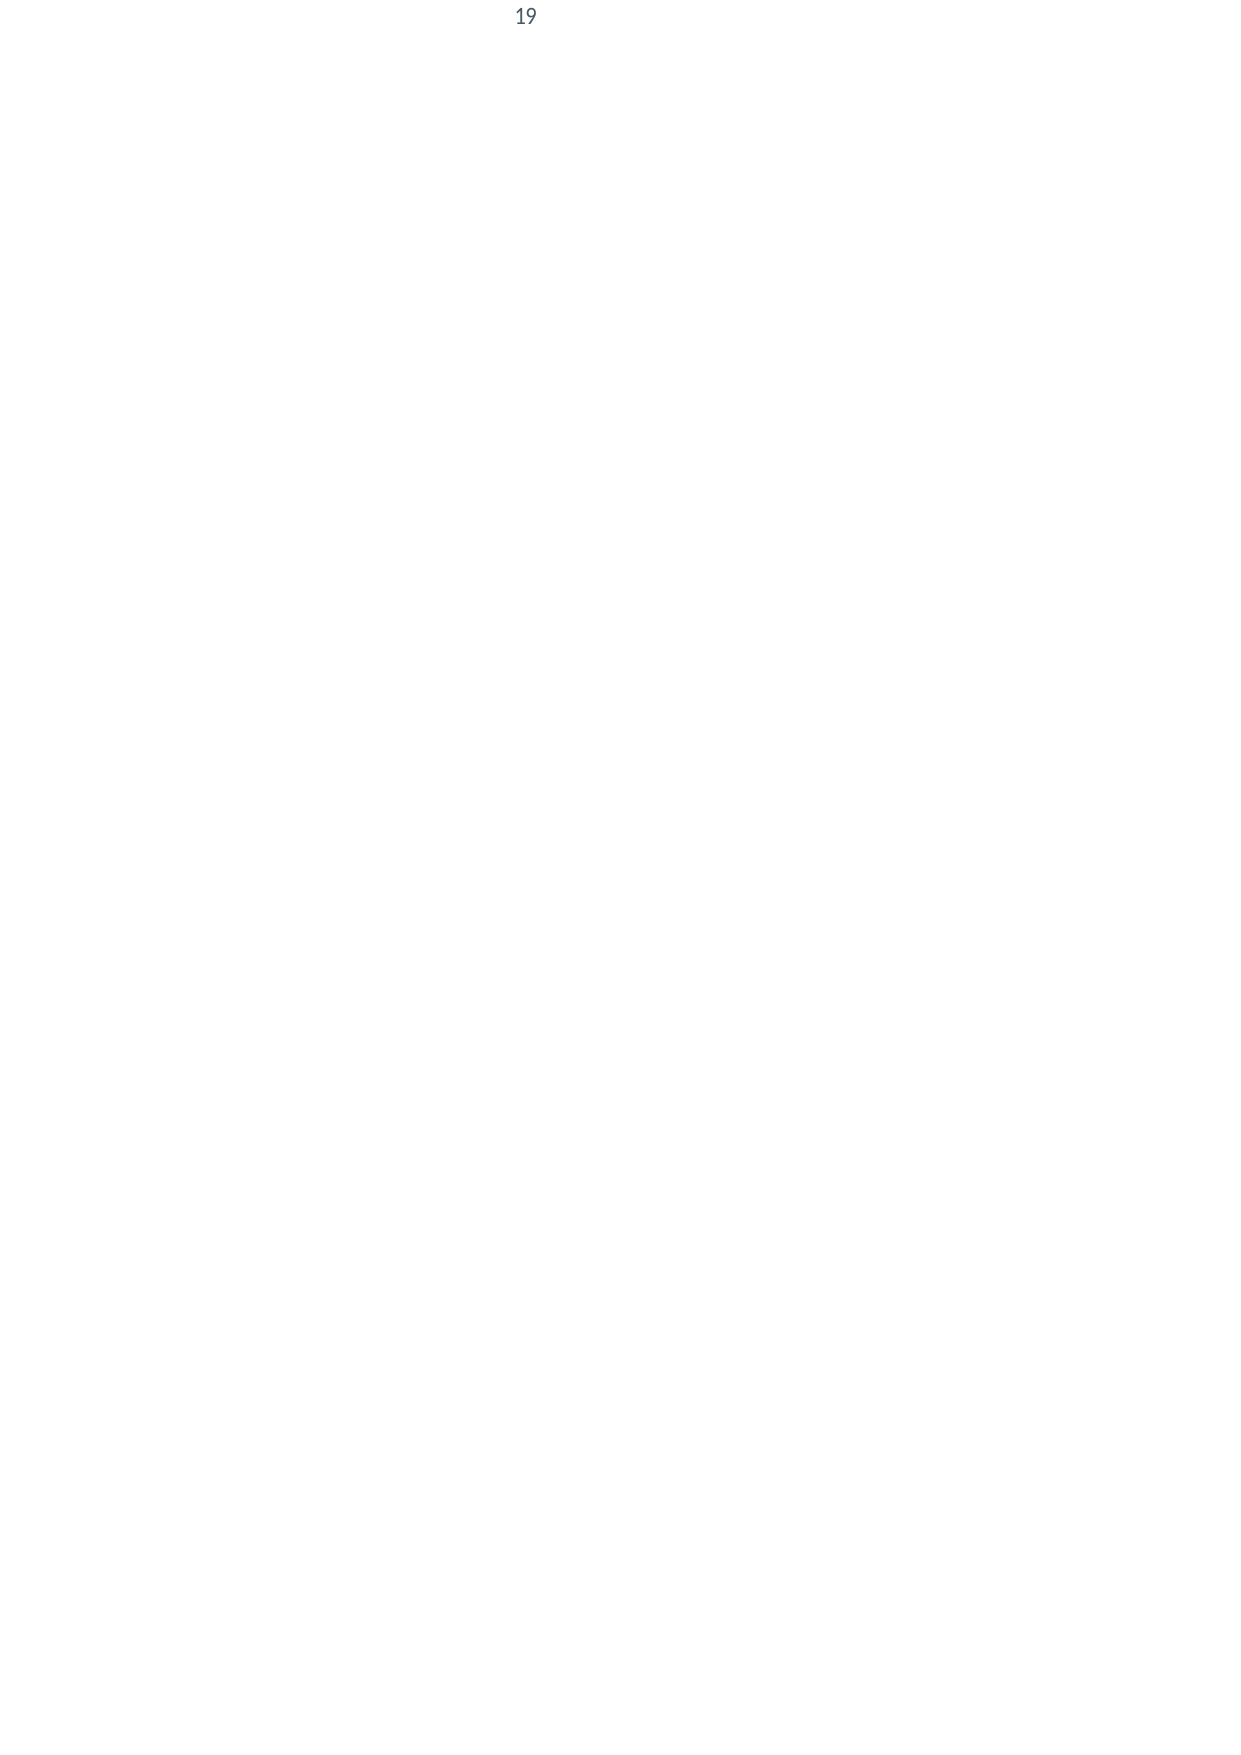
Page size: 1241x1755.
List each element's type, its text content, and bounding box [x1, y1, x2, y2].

text 19 [0, 0, 537, 31]
